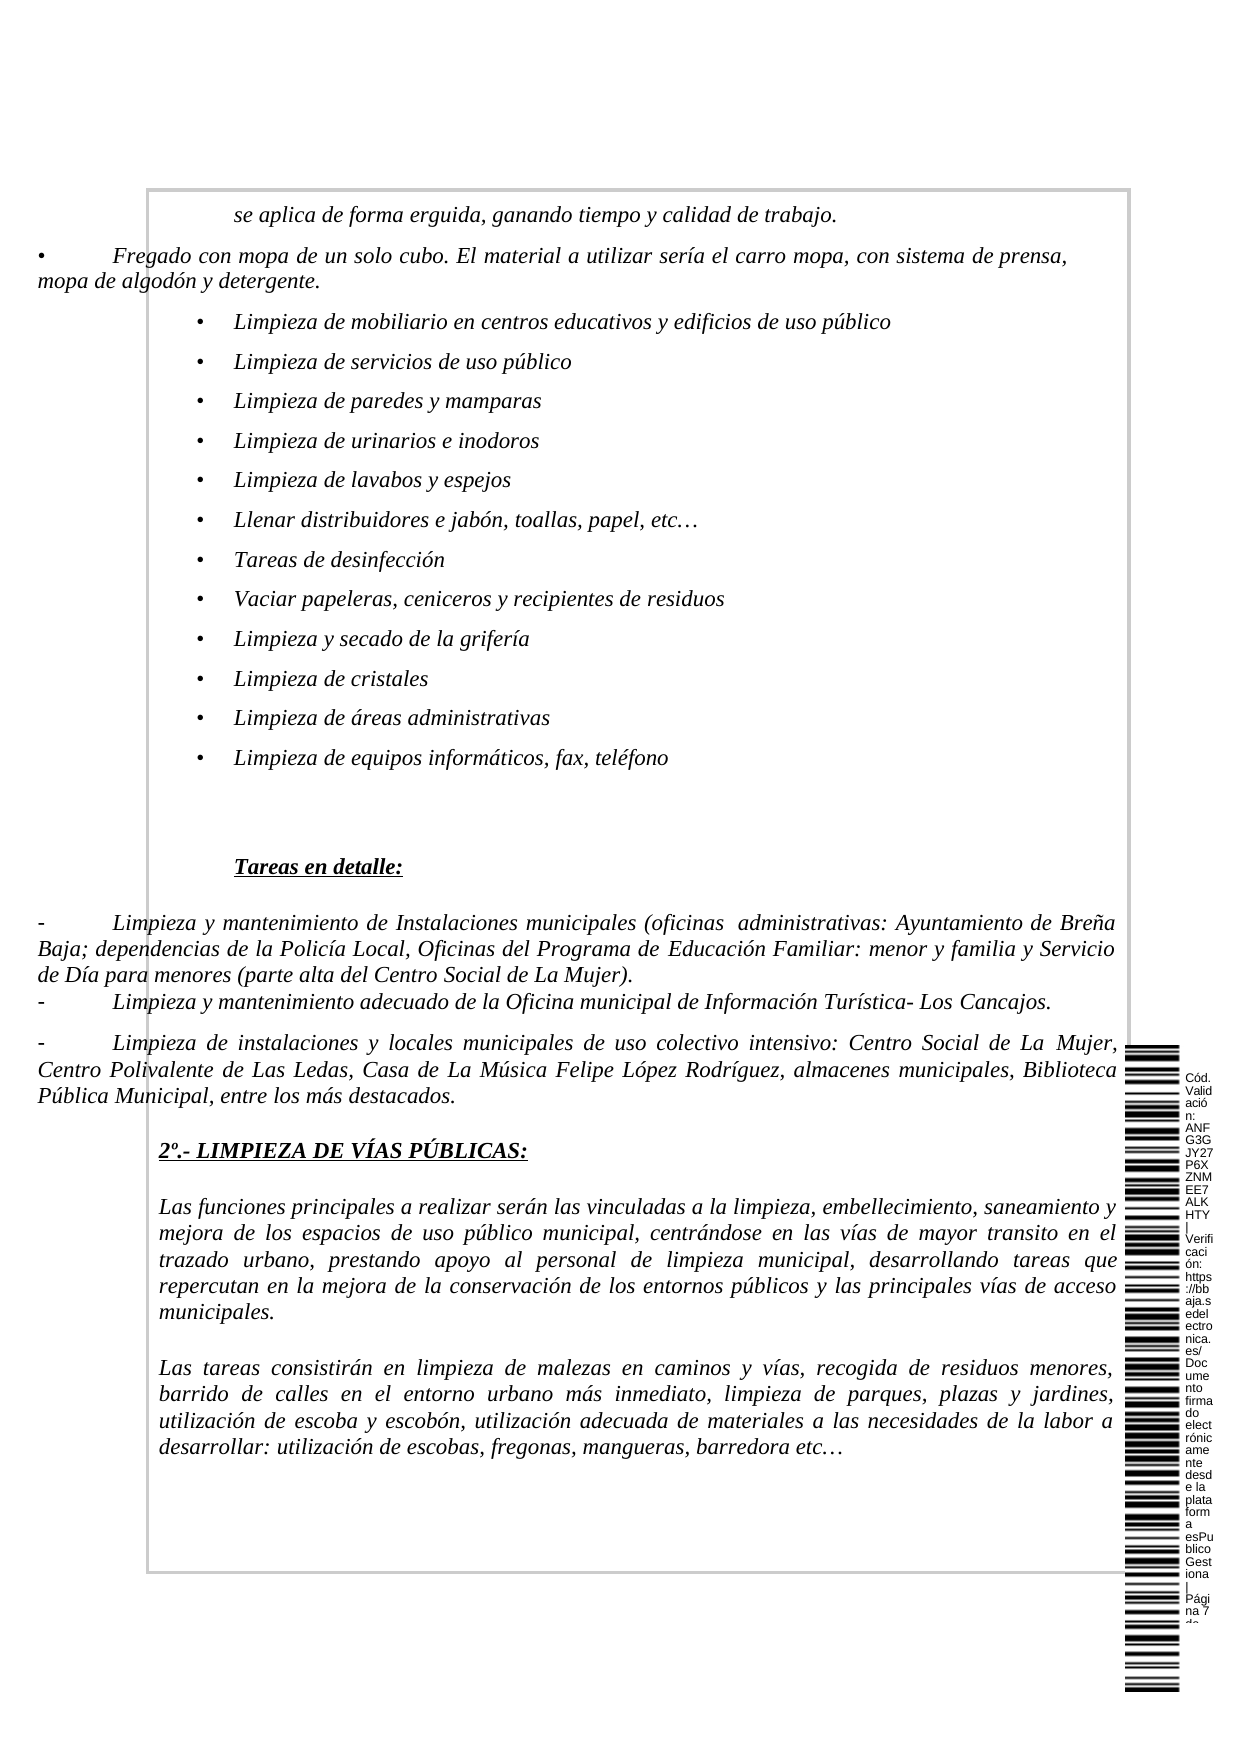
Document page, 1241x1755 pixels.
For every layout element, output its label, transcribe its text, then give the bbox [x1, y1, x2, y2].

subtitle Tareas en detalle: [234, 853, 1127, 879]
list Limpieza de equipos informáticos, fax, teléfono [196, 744, 1127, 770]
list Limpieza y secado de la grifería [196, 625, 1127, 651]
list [1131, 625, 1195, 651]
list Limpieza de urinarios e inodoros [196, 427, 1127, 453]
list [1131, 704, 1195, 730]
list [1131, 427, 1195, 453]
list [1131, 585, 1195, 612]
text Las tareas consistirán en limpieza de malezas en caminos y vías, recogida de residuos menores, barrido de calles en el entorno urbano más inmediato, limpieza de parques, plazas y jardines, utilización de escoba y escobón, utilización adecuada de materiales a las necesidades de la labor a desarrollar: utilización de escobas, fregonas, mangueras, barredora etc… [159, 1354, 1117, 1459]
list [1131, 348, 1195, 374]
subtitle [1131, 853, 1195, 879]
text se aplica de forma erguida, ganando tiempo y calidad de trabajo. [234, 201, 1127, 227]
list Llenar distribuidores e jabón, toallas, papel, etc… [196, 506, 1127, 532]
list Limpieza y mantenimiento adecuado de la Oficina municipal de Información Turística- Los Cancajos. [37, 988, 146, 1014]
list Limpieza de áreas administrativas [196, 704, 1127, 730]
list Limpieza de instalaciones y locales municipales de uso colectivo intensivo: Centro Social de La Mujer, Centro Polivalente de Las Ledas, Casa de La Música Felipe López Rodríguez, almacenes municipales, Biblioteca Pública Municipal, entre los más destacados. [149, 1029, 1118, 1108]
list Cód. Validación: ANFG3GJY27P6XZNMEE7ALKHTY | Verificación: https://bbaja.sedelectronica.es/ Documento firmado electrónicamente desde la plataforma esPublico Gestiona | Página 7 de 167 [1185, 1073, 1214, 1622]
list Limpieza de cristales [196, 664, 1127, 691]
list [1131, 308, 1195, 334]
list Limpieza y mantenimiento de Instalaciones municipales (oficinas administrativas: Ayuntamiento de Breña Baja; dependencias de la Policía Local, Oficinas del Programa de Educación Familiar: menor y familia y Servicio de Día para menores (parte alta del Centro Social de La Mujer). [37, 909, 146, 988]
text [1131, 201, 1195, 227]
list Vaciar papeleras, ceniceros y recipientes de residuos [196, 585, 1127, 612]
list Limpieza de lavabos y espejos [196, 466, 1127, 493]
list Limpieza de instalaciones y locales municipales de uso colectivo intensivo: Centro Social de La Mujer, Centro Polivalente de Las Ledas, Casa de La Música Felipe López Rodríguez, almacenes municipales, Biblioteca Pública Municipal, entre los más destacados. [37, 1029, 146, 1108]
list Tareas de desinfección [196, 546, 1127, 572]
list Limpieza de paredes y mamparas [196, 387, 1127, 414]
list Limpieza de mobiliario en centros educativos y edificios de uso público [196, 308, 1127, 334]
list Limpieza y mantenimiento de Instalaciones municipales (oficinas administrativas: Ayuntamiento de Breña Baja; dependencias de la Policía Local, Oficinas del Programa de Educación Familiar: menor y familia y Servicio de Día para menores (parte alta del Centro Social de La Mujer). [149, 909, 1118, 988]
list Fregado con mopa de un solo cubo. El material a utilizar sería el carro mopa, con sistema de prensa, mopa de algodón y detergente. [37, 243, 146, 293]
list [1131, 387, 1195, 414]
list Limpieza de servicios de uso público [196, 348, 1127, 374]
subtitle 2º.- LIMPIEZA DE VÍAS PÚBLICAS: [159, 1137, 1125, 1164]
text Las funciones principales a realizar serán las vinculadas a la limpieza, embellecimiento, saneamiento y mejora de los espacios de uso público municipal, centrándose en las vías de mayor transito en el trazado urbano, prestando apoyo al personal de limpieza municipal, desarrollando tareas que repercutan en la mejora de la conservación de los entornos públicos y las principales vías de acceso municipales. [159, 1193, 1118, 1325]
list [1131, 466, 1195, 493]
list Fregado con mopa de un solo cubo. El material a utilizar sería el carro mopa, con sistema de prensa, mopa de algodón y detergente. [149, 243, 1117, 293]
list [1131, 506, 1195, 532]
list [1131, 664, 1195, 691]
list [1131, 546, 1195, 572]
list [1131, 744, 1195, 770]
list Limpieza y mantenimiento adecuado de la Oficina municipal de Información Turística- Los Cancajos. [149, 988, 1118, 1014]
list Limpieza de instalaciones y locales municipales de uso colectivo intensivo: Centro Social de La Mujer, Centro Polivalente de Las Ledas, Casa de La Música Felipe López Rodríguez, almacenes municipales, Biblioteca Pública Municipal, entre los más destacados. [1183, 1070, 1214, 1622]
